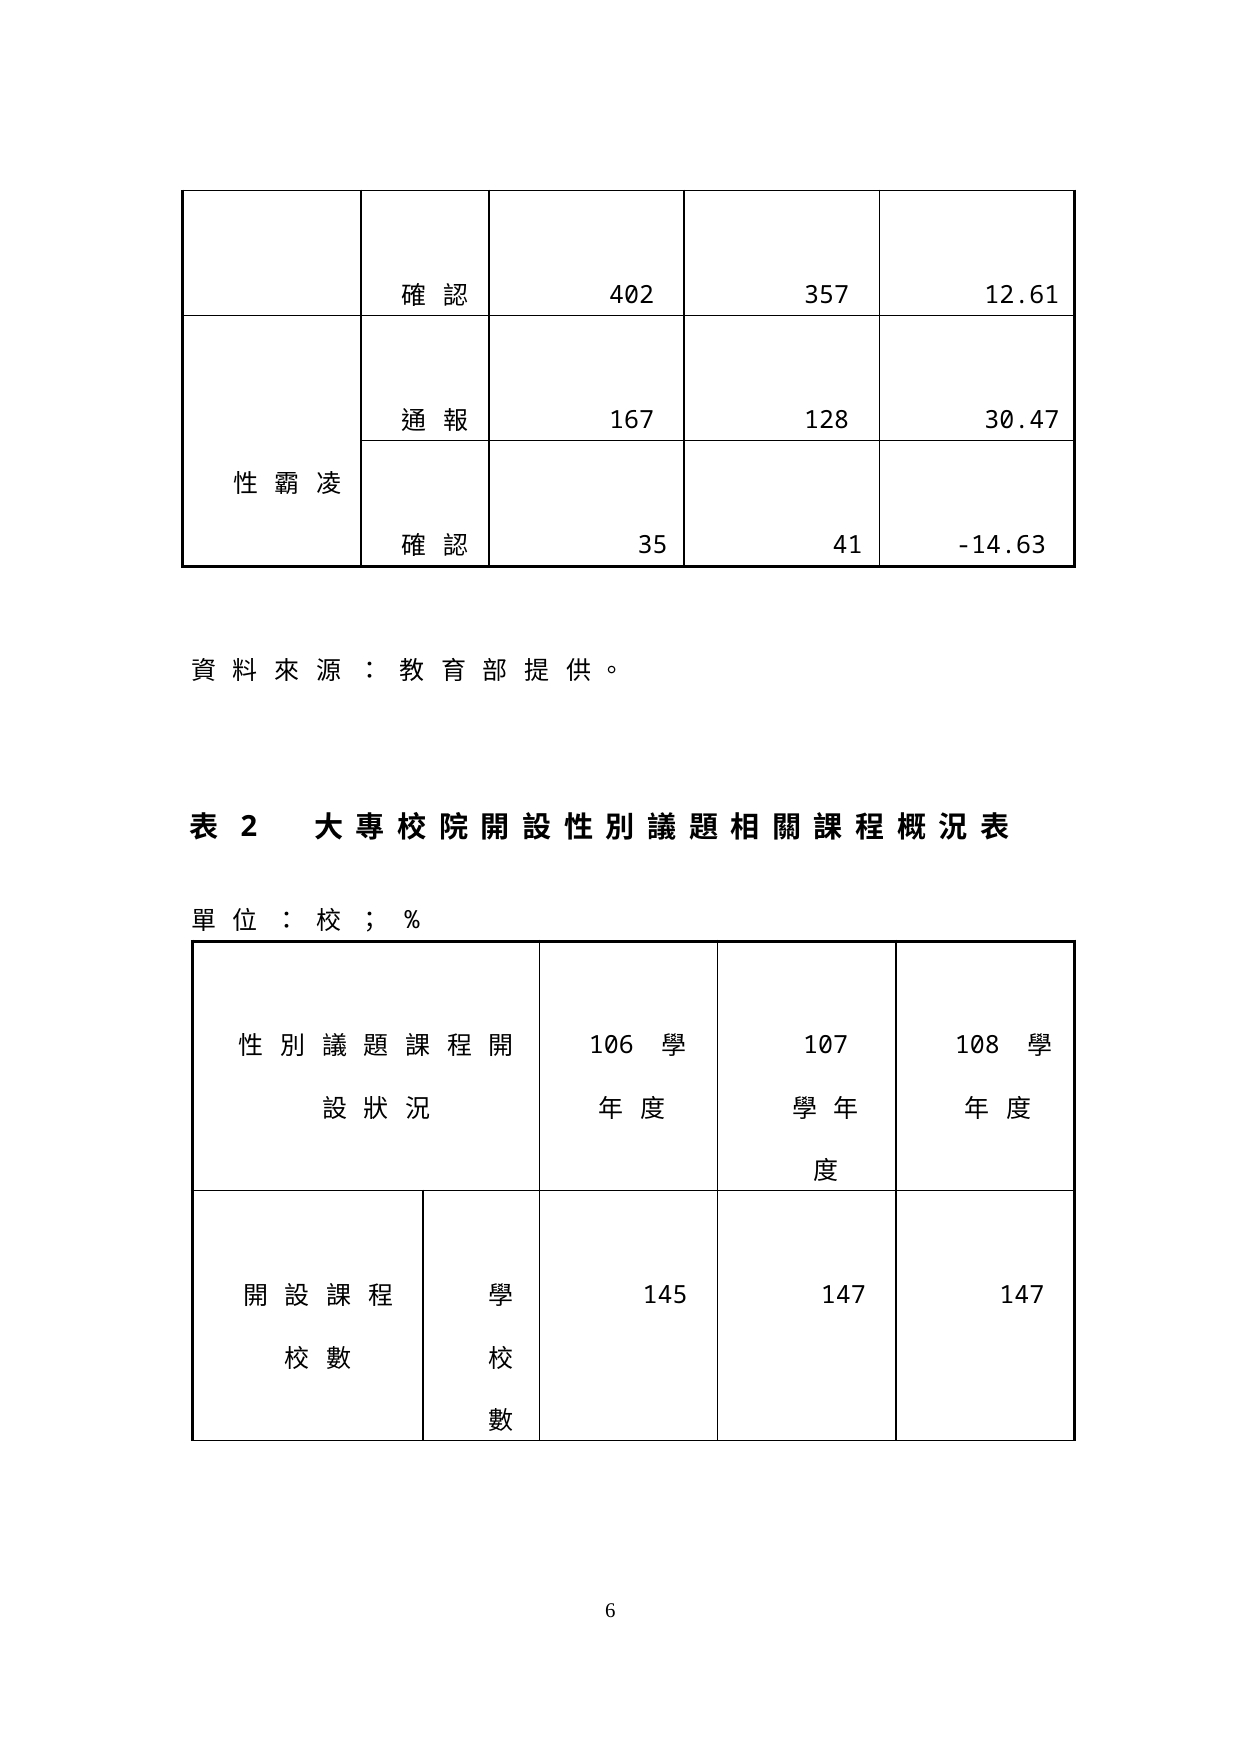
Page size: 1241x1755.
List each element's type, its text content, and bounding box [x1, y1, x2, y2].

table_cell 35 [490, 441, 683, 564]
table_cell -14.63 [880, 441, 1073, 564]
table_cell 145 [540, 1191, 717, 1439]
table_cell 12.61 [880, 191, 1073, 314]
table_cell 147 [897, 1191, 1073, 1439]
table_cell 性霸凌 [184, 316, 360, 564]
table_header 性別議題課程開設狀況 [194, 943, 539, 1189]
table_cell [184, 191, 360, 314]
table_cell 通報 [362, 316, 488, 439]
table_header 106學年度 [540, 943, 717, 1189]
table_cell 41 [685, 441, 879, 564]
table_cell 128 [685, 316, 879, 439]
table_header 107學年度 [718, 943, 895, 1189]
table_header 108學年度 [897, 943, 1073, 1189]
table_cell 確認 [362, 191, 488, 314]
text 資料來源：教育部提供。 [183, 627, 1058, 689]
table_cell 167 [490, 316, 683, 439]
table_cell 30.47 [880, 316, 1073, 439]
table_cell 開設課程校數 [194, 1191, 422, 1439]
table_cell 147 [718, 1191, 895, 1439]
table_cell 402 [490, 191, 683, 314]
table_cell 357 [685, 191, 879, 314]
table_cell 確認 [362, 441, 488, 564]
table_cell 學校數 [424, 1191, 539, 1439]
text 表2 大專校院開設性別議題相關課程概況表 單位：校；% [183, 752, 1058, 939]
